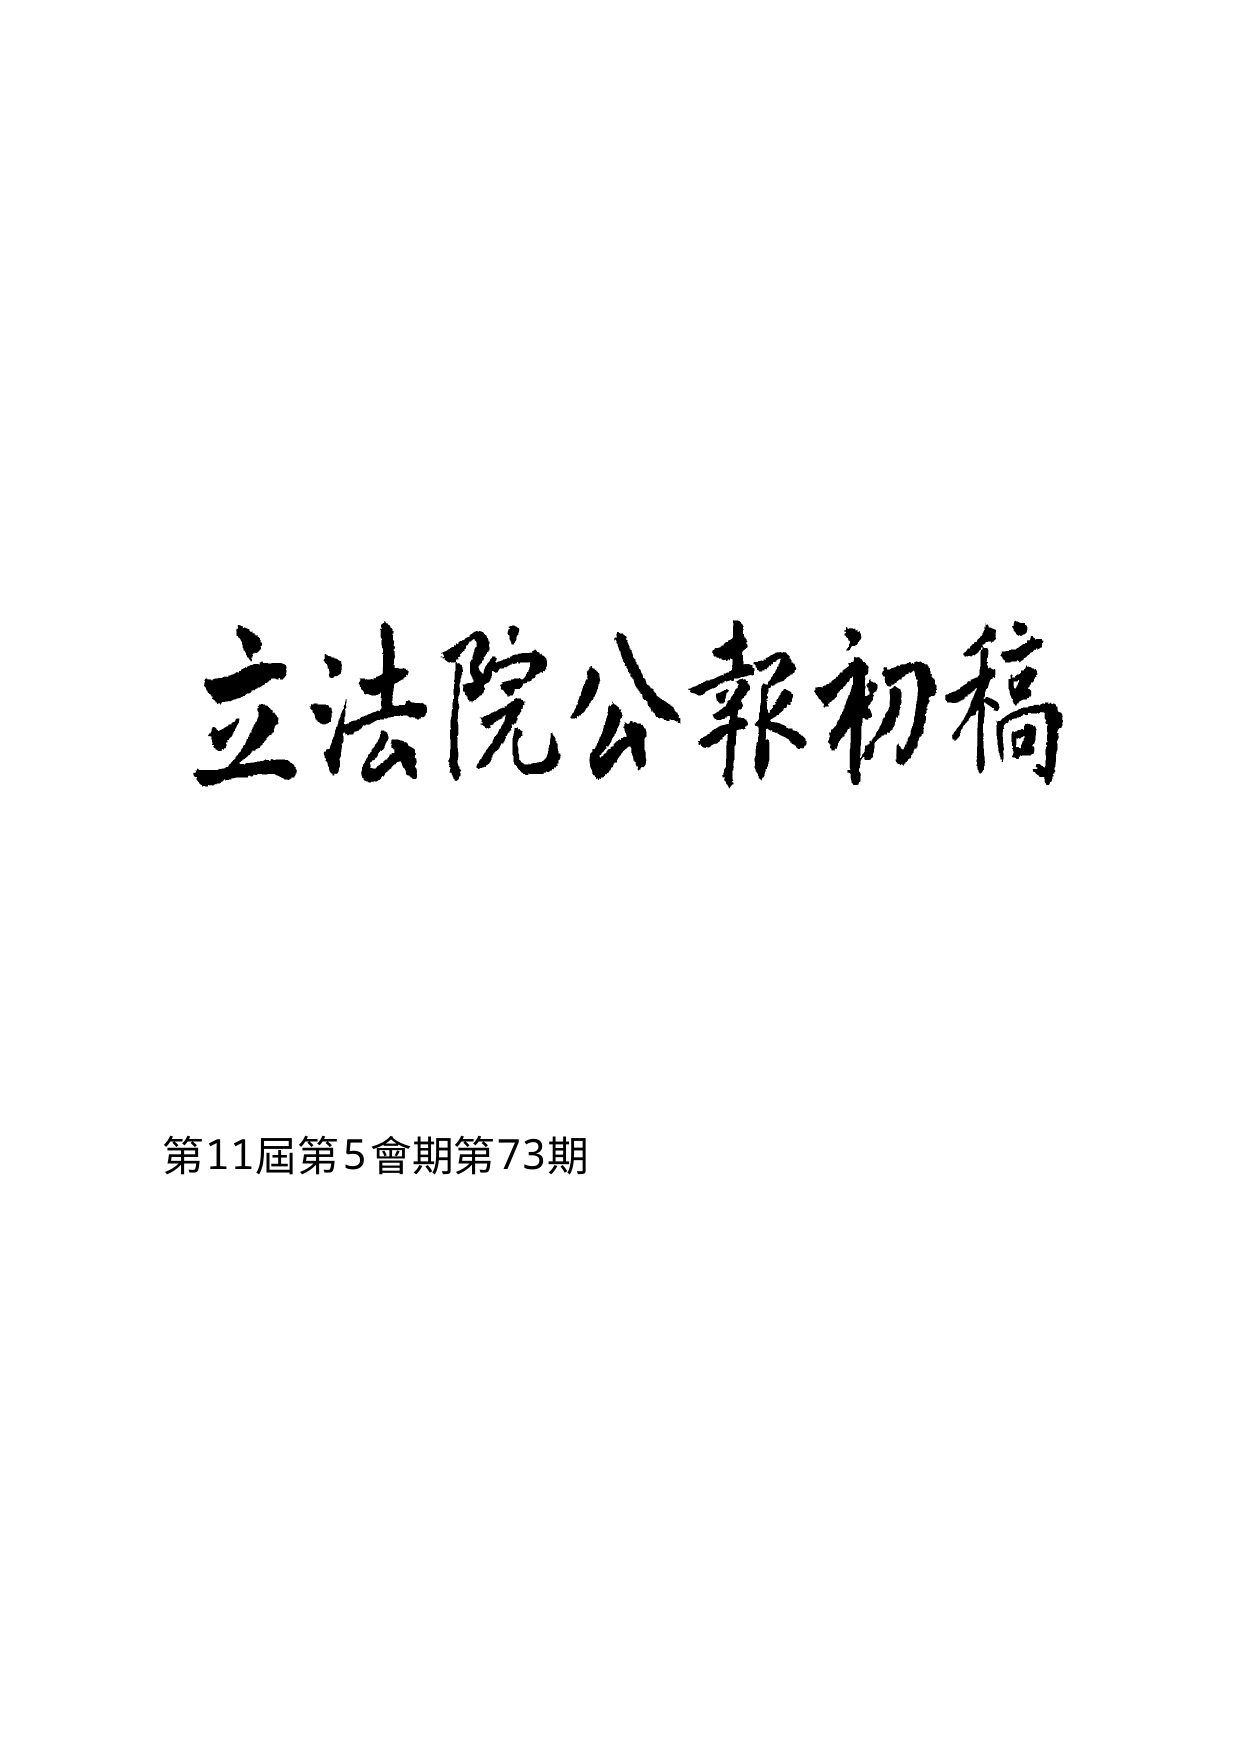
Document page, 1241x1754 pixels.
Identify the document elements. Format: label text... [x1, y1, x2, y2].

table_header 第11屆第5會期第73期 [151, 1089, 617, 1234]
table_header [151, 406, 1098, 902]
